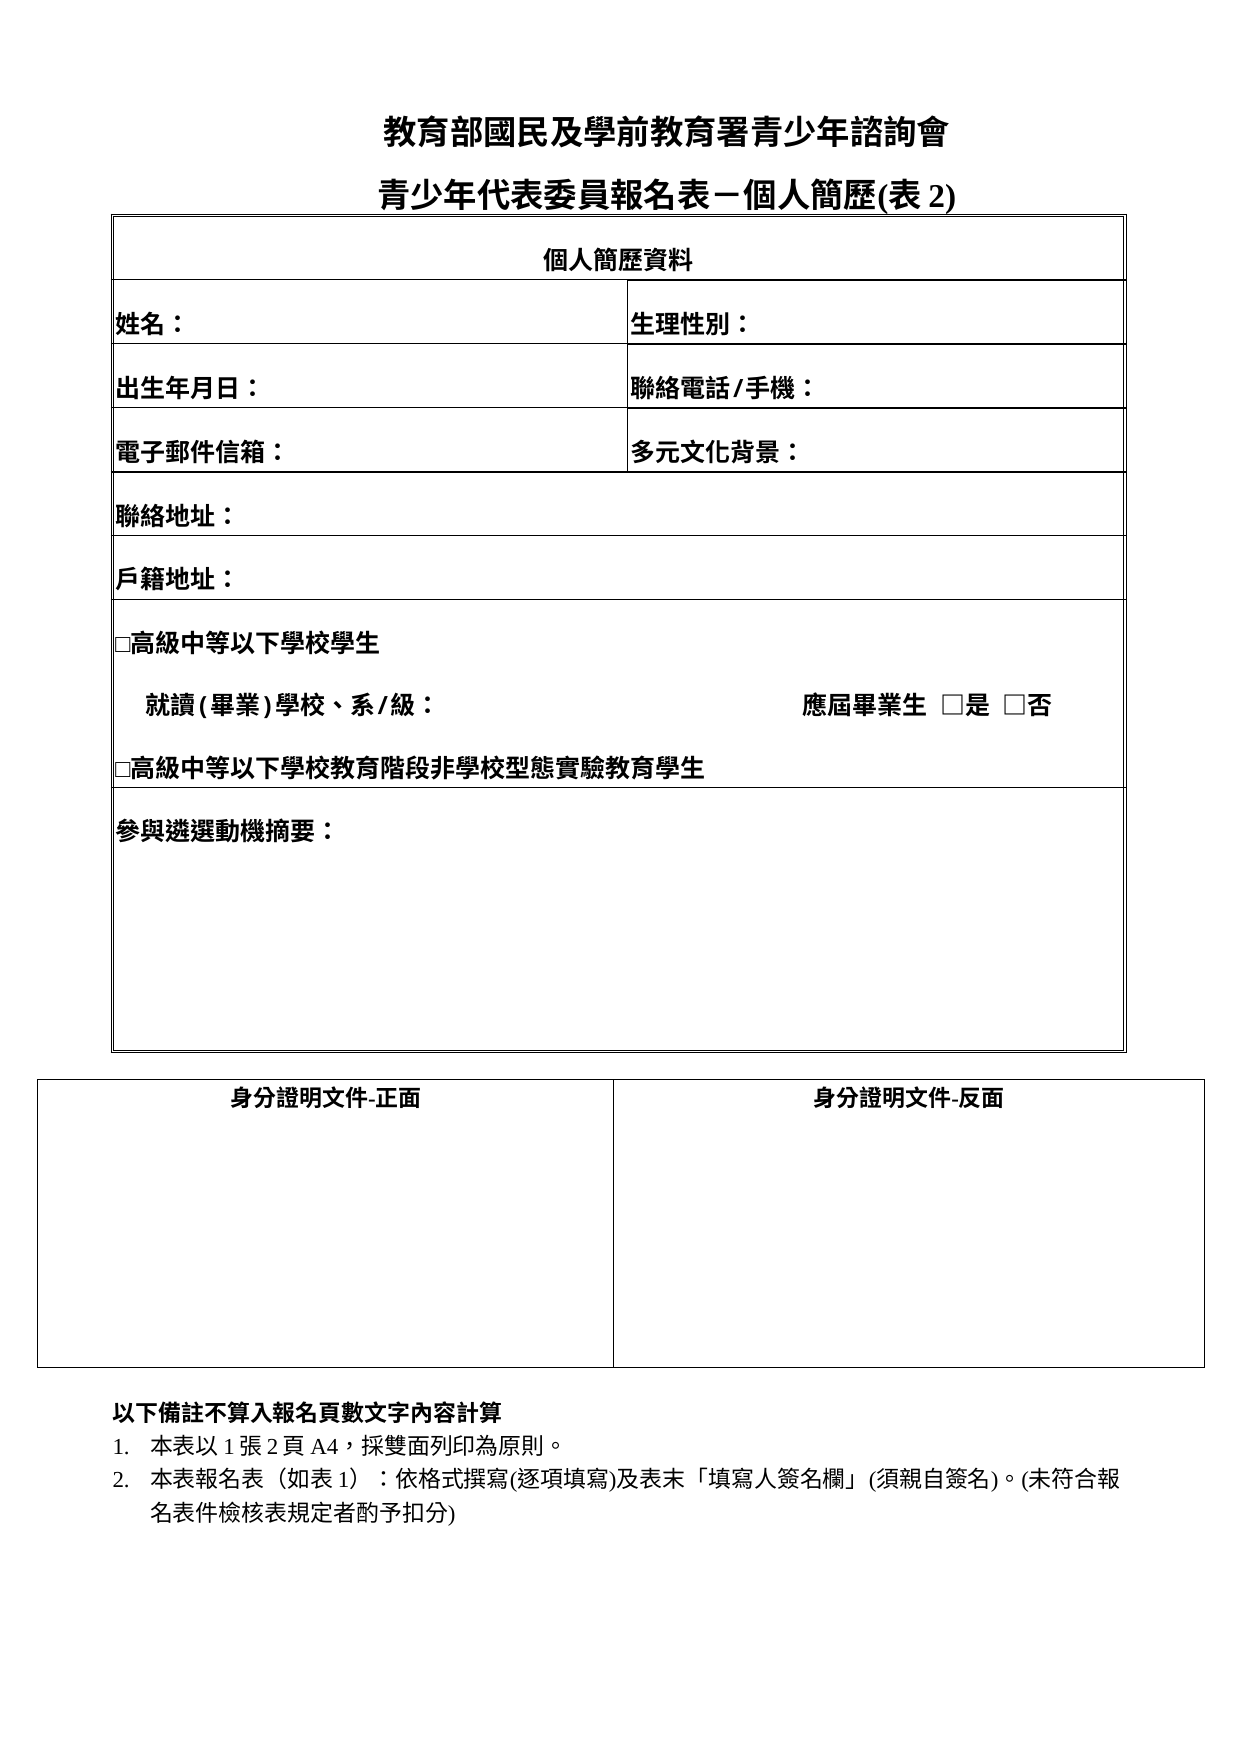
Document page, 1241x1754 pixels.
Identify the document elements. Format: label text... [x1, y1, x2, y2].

table_cell 生理性別： [628, 281, 1123, 343]
table_cell 多元文化背景： [628, 409, 1123, 471]
table_header 身分證明文件-反面 [614, 1080, 1204, 1367]
table_cell 參與遴選動機摘要： [114, 788, 1123, 1049]
table_cell □高級中等以下學校學生 就讀(畢業)學校、系/級： 應屆畢業生 □是 □否 □高級中等以下學校教育階段非學校型態實驗教育學生 [114, 600, 1123, 787]
table_cell 戶籍地址： [114, 536, 1123, 598]
table_cell 姓名： [114, 280, 627, 343]
table_cell 聯絡地址： [114, 473, 1123, 535]
text 青少年代表委員報名表－個人簡歷(表2) [264, 151, 1069, 213]
table_cell 聯絡電話/手機： [628, 345, 1123, 407]
text 以下備註不算入報名頁數文字內容計算 [112, 1395, 1125, 1428]
list 本表以1張2頁A4，採雙面列印為原則。 [112, 1428, 1125, 1461]
table_cell 出生年月日： [114, 344, 627, 407]
list 本表報名表（如表1）：依格式撰寫(逐項填寫)及表末「填寫人簽名欄」(須親自簽名)。(未符合報名表件檢核表規定者酌予扣分) [112, 1461, 1125, 1528]
table_header 身分證明文件-正面 [38, 1080, 613, 1367]
text 教育部國民及學前教育署青少年諮詢會 [264, 88, 1069, 151]
table_header 個人簡歷資料 [114, 217, 1123, 279]
table_cell 電子郵件信箱： [114, 408, 627, 471]
